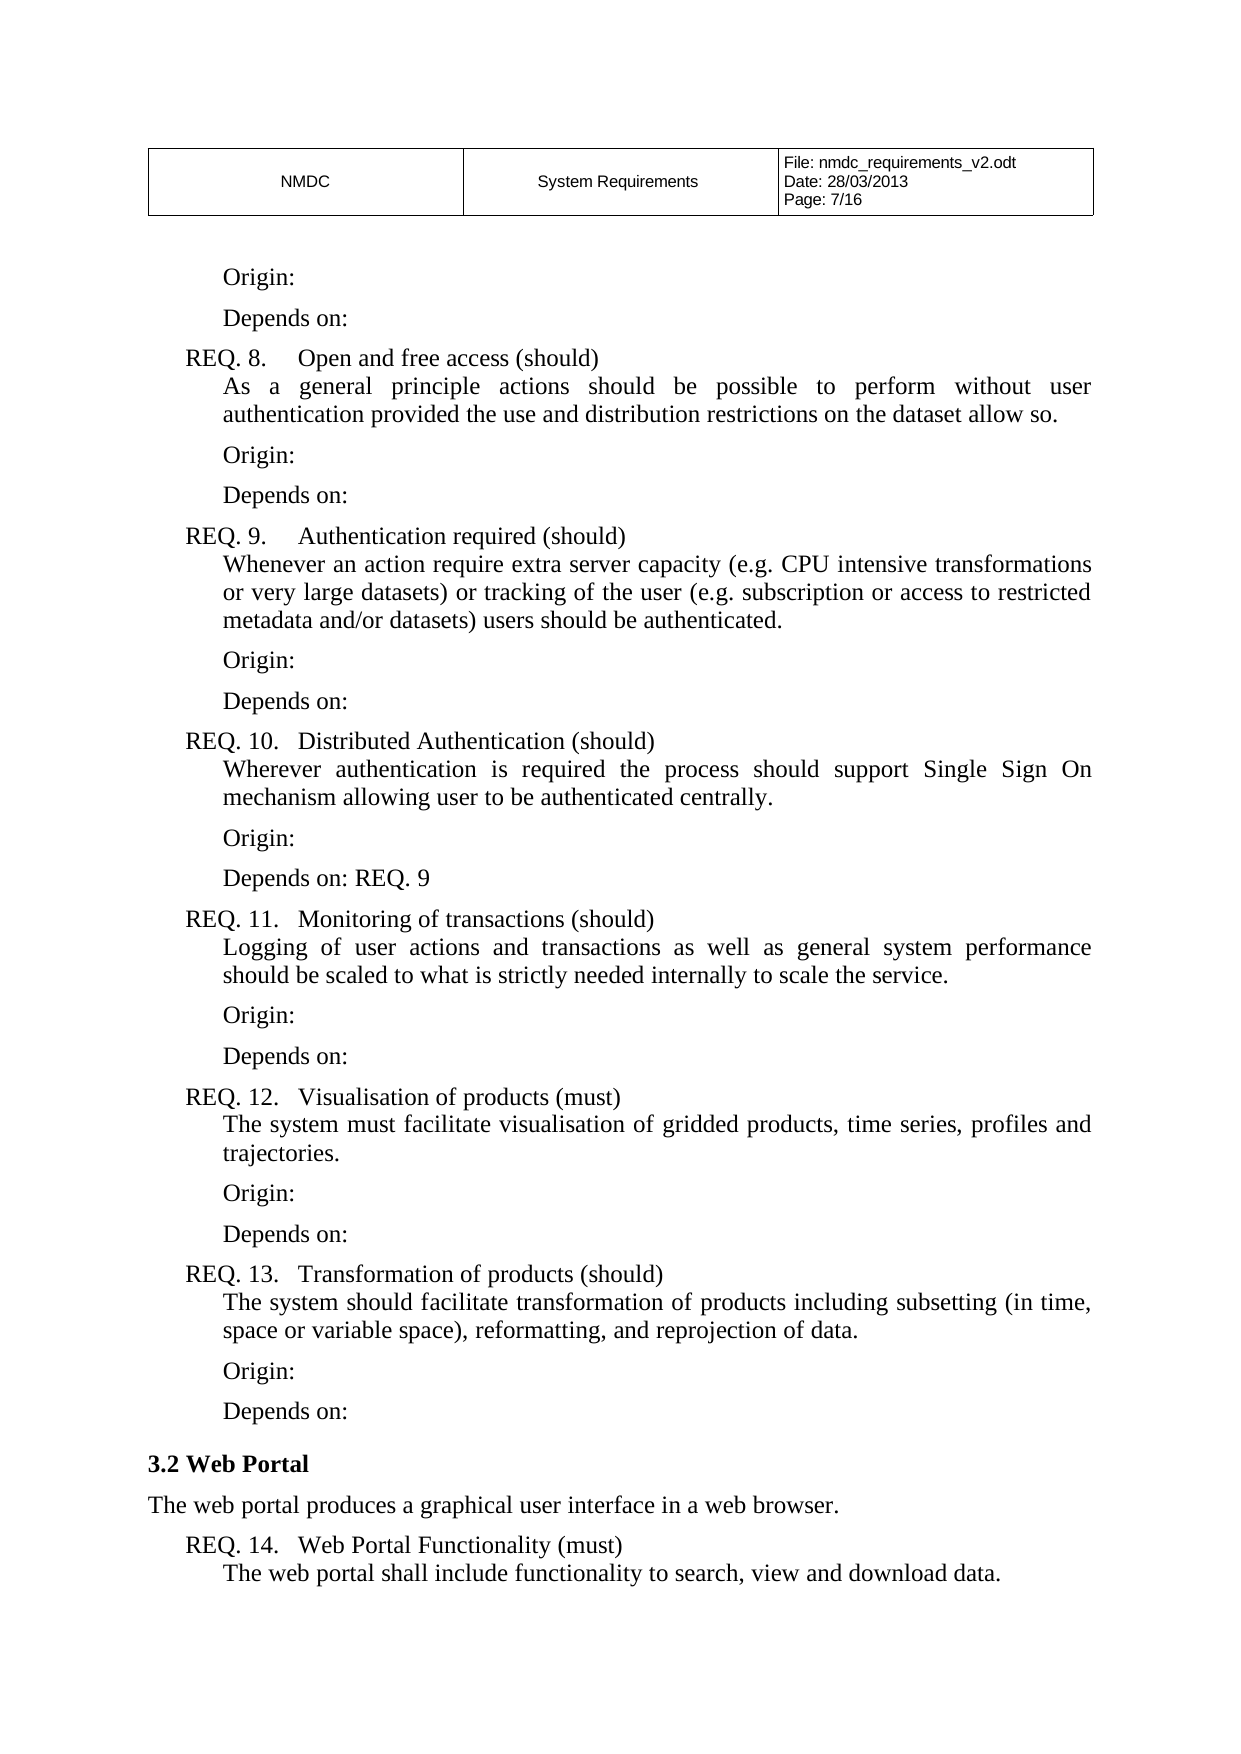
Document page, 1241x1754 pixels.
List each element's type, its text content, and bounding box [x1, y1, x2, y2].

list Origin: [185, 1001, 1093, 1029]
list Origin: [185, 824, 1093, 852]
list Depends on: [185, 687, 1093, 715]
list Transformation of products (should) [185, 1260, 1093, 1288]
list Origin: [185, 441, 1093, 468]
list Authentication required (should) [185, 522, 1093, 549]
list Origin: [185, 263, 1093, 291]
list Distributed Authentication (should) [185, 727, 1093, 755]
list Origin: [185, 646, 1093, 674]
list Wherever authentication is required the process should support Single Sign On mechanism allowing user to be authenticated centrally. [185, 755, 1093, 811]
list The system should facilitate transformation of products including subsetting (in time, space or variable space), reformatting, and reprojection of data. [185, 1288, 1093, 1344]
list Depends on: [185, 481, 1093, 509]
list The system must facilitate visualisation of gridded products, time series, profiles and trajectories. [185, 1110, 1093, 1166]
list Origin: [185, 1179, 1093, 1207]
list Origin: [185, 1357, 1093, 1384]
list Depends on: [185, 1219, 1093, 1247]
list Whenever an action require extra server capacity (e.g. CPU intensive transformations or very large datasets) or tracking of the user (e.g. subscription or access to restricted metadata and/or datasets) users should be authenticated. [185, 549, 1093, 634]
list Depends on: [185, 1042, 1093, 1070]
list Web Portal Functionality (must) [185, 1531, 1093, 1559]
list Logging of user actions and transactions as well as general system performance should be scaled to what is strictly needed internally to scale the service. [185, 933, 1093, 989]
list Depends on: [185, 1397, 1093, 1425]
text The web portal produces a graphical user interface in a web browser. [148, 1491, 1093, 1519]
list Depends on: [185, 303, 1093, 331]
subtitle Web Portal [148, 1450, 1093, 1478]
list Monitoring of transactions (should) [185, 905, 1093, 933]
list Depends on: REQ. 9. [185, 864, 1093, 892]
list Open and free access (should) [185, 344, 1093, 372]
list As a general principle actions should be possible to perform without user authentication provided the use and distribution restrictions on the dataset allow so. [185, 372, 1093, 428]
list The web portal shall include functionality to search, view and download data. [185, 1559, 1093, 1587]
list Visualisation of products (must) [185, 1082, 1093, 1110]
